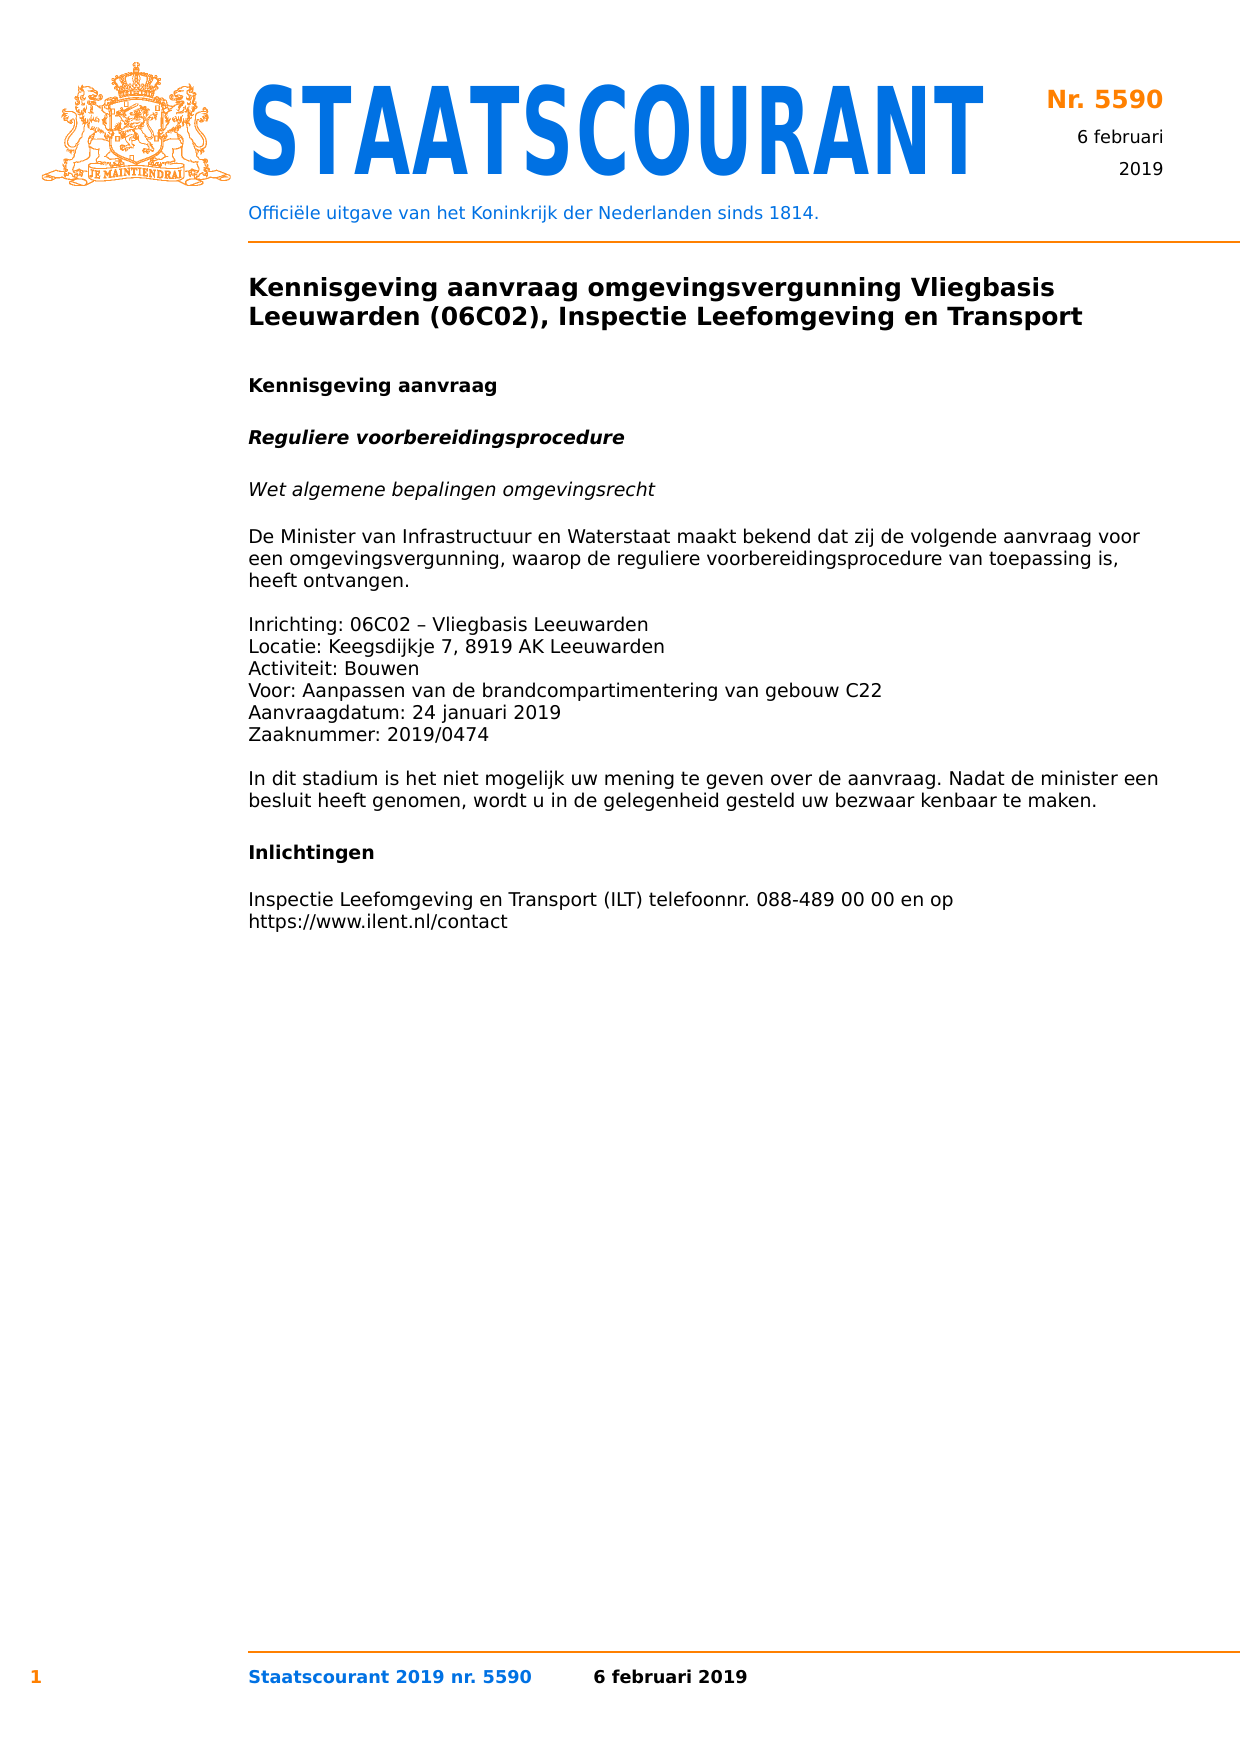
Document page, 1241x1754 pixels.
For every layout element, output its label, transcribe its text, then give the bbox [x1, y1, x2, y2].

table_cell 2019 [998, 153, 1240, 203]
picture [41, 62, 231, 186]
subtitle Wet algemene bepalingen omgevingsrecht [248, 479, 1163, 501]
text Zaaknummer: 2019/0474 [248, 724, 1163, 746]
subtitle Kennisgeving aanvraag [248, 375, 1163, 397]
text Activiteit: Bouwen [248, 658, 1163, 680]
table_header Nr. 5590 [998, 62, 1240, 121]
text Voor: Aanpassen van de brandcompartimentering van gebouw C22 [248, 680, 1163, 702]
subtitle Kennisgeving aanvraag omgevingsvergunning Vliegbasis Leeuwarden (06C02), Inspectie Leefomgeving en Transport [248, 273, 1163, 331]
subtitle Reguliere voorbereidingsprocedure [248, 427, 1163, 449]
table_header STAATSCOURANT [248, 62, 998, 203]
text Locatie: Keegsdijkje 7, 8919 AK Leeuwarden [248, 636, 1163, 658]
subtitle Inlichtingen [248, 842, 1163, 863]
text Inspectie Leefomgeving en Transport (ILT) telefoonnr. 088-489 00 00 en op https://www.ilent.nl/contact [248, 888, 1163, 932]
table_cell 6 februari [998, 121, 1240, 153]
text Aanvraagdatum: 24 januari 2019 [248, 702, 1163, 724]
text De Minister van Infrastructuur en Waterstaat maakt bekend dat zij de volgende aanvraag voor een omgevingsvergunning, waarop de reguliere voorbereidingsprocedure van toepassing is, heeft ontvangen. [248, 526, 1163, 592]
table_cell Officiële uitgave van het Koninkrijk der Nederlanden sinds 1814. [248, 203, 1240, 241]
table_header [25, 62, 248, 241]
text Inrichting: 06C02 – Vliegbasis Leeuwarden [248, 614, 1163, 636]
text In dit stadium is het niet mogelijk uw mening te geven over de aanvraag. Nadat de minister een besluit heeft genomen, wordt u in de gelegenheid gesteld uw bezwaar kenbaar te maken. [248, 768, 1163, 812]
